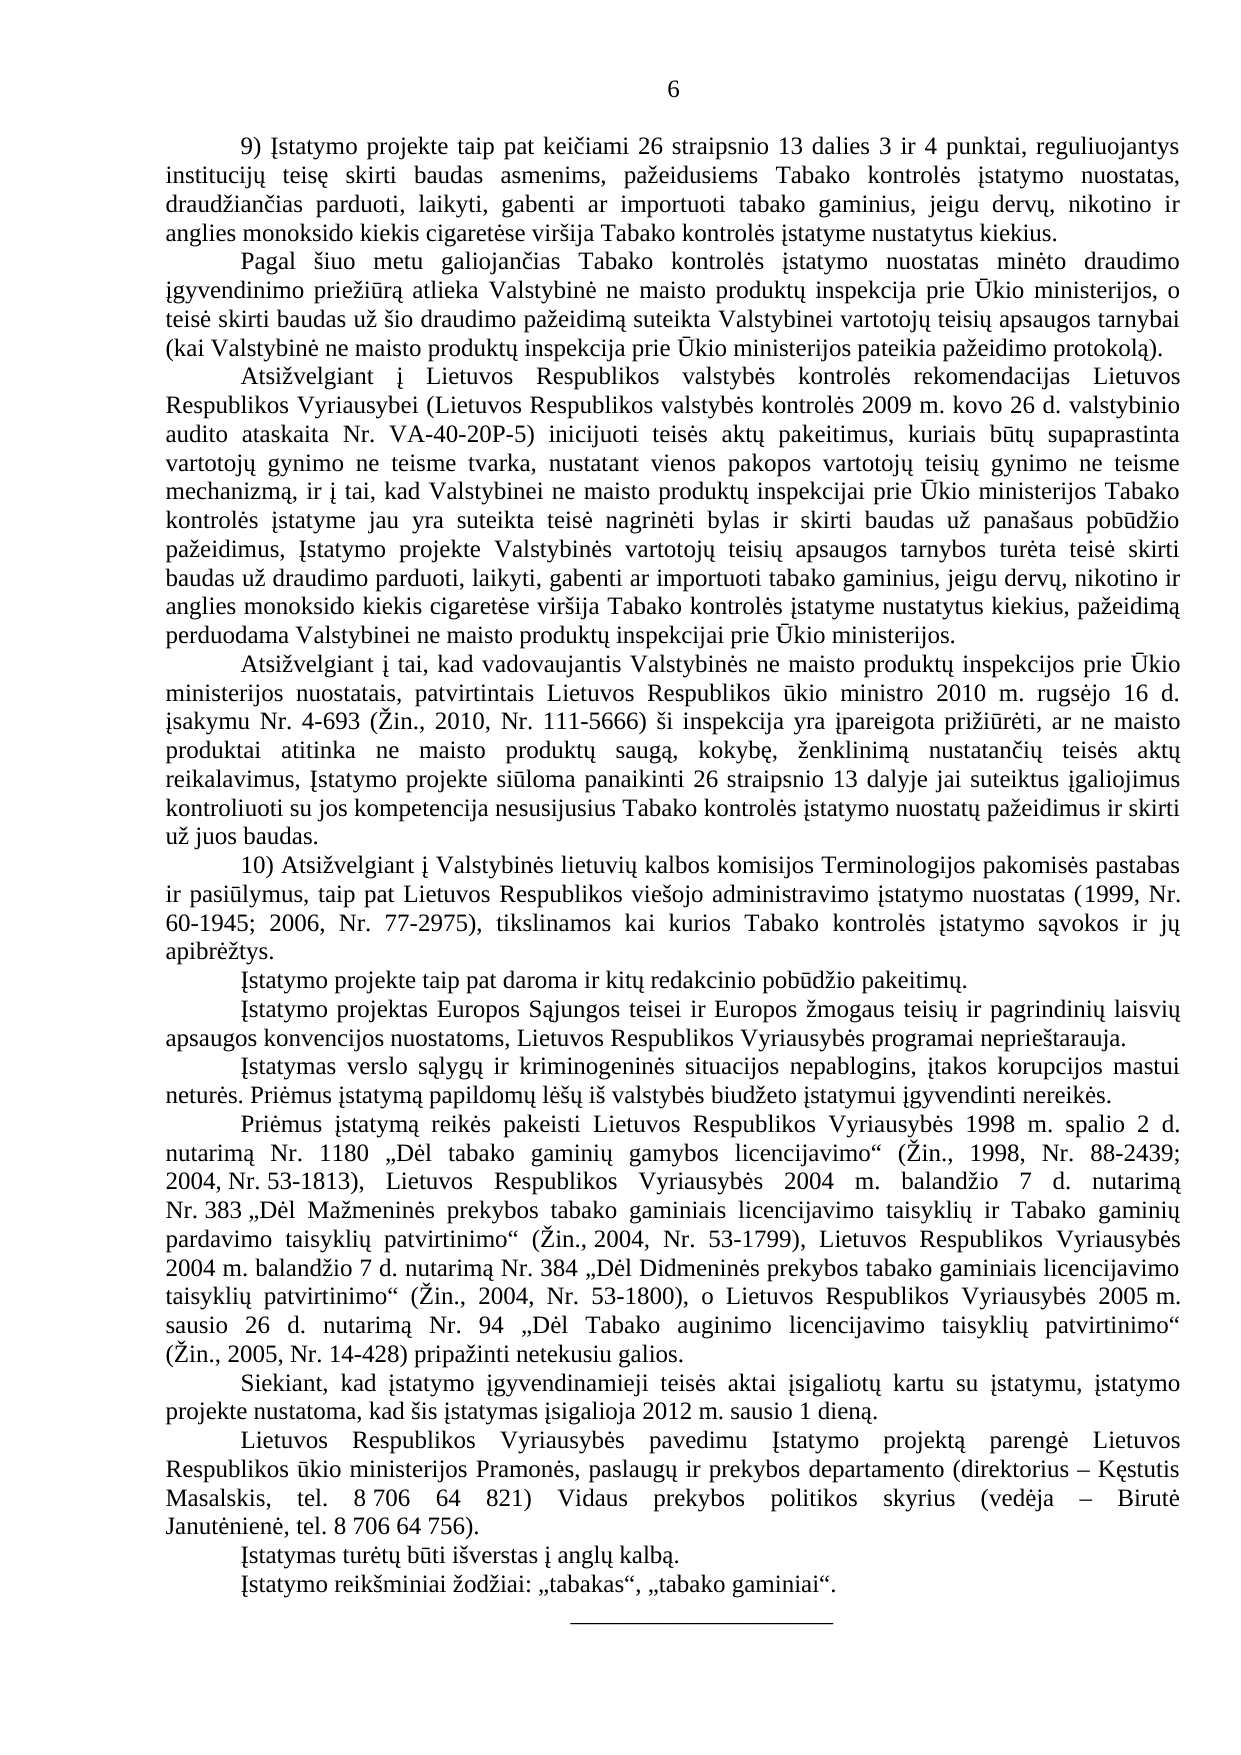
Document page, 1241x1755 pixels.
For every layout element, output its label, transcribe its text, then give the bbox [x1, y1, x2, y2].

text Įstatymas turėtų būti išverstas į anglų kalbą. [165, 1540, 1181, 1569]
text Pagal šiuo metu galiojančias Tabako kontrolės įstatymo nuostatas minėto draudimo įgyvendinimo priežiūrą atlieka Valstybinė ne maisto produktų inspekcija prie Ūkio ministerijos, o teisė skirti baudas už šio draudimo pažeidimą suteikta Valstybinei vartotojų teisių apsaugos tarnybai (kai Valstybinė ne maisto produktų inspekcija prie Ūkio ministerijos pateikia pažeidimo protokolą). [165, 246, 1181, 361]
text Įstatymo projektas Europos Sąjungos teisei ir Europos žmogaus teisių ir pagrindinių laisvių apsaugos konvencijos nuostatoms, Lietuvos Respublikos Vyriausybės programai neprieštarauja. [165, 994, 1181, 1051]
text 9) Įstatymo projekte taip pat keičiami 26 straipsnio 13 dalies 3 ir 4 punktai, reguliuojantys institucijų teisę skirti baudas asmenims, pažeidusiems Tabako kontrolės įstatymo nuostatas, draudžiančias parduoti, laikyti, gabenti ar importuoti tabako gaminius, jeigu dervų, nikotino ir anglies monoksido kiekis cigaretėse viršija Tabako kontrolės įstatyme nustatytus kiekius. [165, 131, 1181, 246]
text Įstatymo reikšminiai žodžiai: „tabakas“, „tabako gaminiai“. [165, 1569, 1181, 1598]
text 10) Atsižvelgiant į Valstybinės lietuvių kalbos komisijos Terminologijos pakomisės pastabas ir pasiūlymus, taip pat Lietuvos Respublikos viešojo administravimo įstatymo nuostatas (1999, Nr. 60-1945; 2006, Nr. 77-2975), tikslinamos kai kurios Tabako kontrolės įstatymo sąvokos ir jų apibrėžtys. [165, 850, 1181, 965]
text Atsižvelgiant į Lietuvos Respublikos valstybės kontrolės rekomendacijas Lietuvos Respublikos Vyriausybei (Lietuvos Respublikos valstybės kontrolės 2009 m. kovo 26 d. valstybinio audito ataskaita Nr. VA-40-20P-5) inicijuoti teisės aktų pakeitimus, kuriais būtų supaprastinta vartotojų gynimo ne teisme tvarka, nustatant vienos pakopos vartotojų teisių gynimo ne teisme mechanizmą, ir į tai, kad Valstybinei ne maisto produktų inspekcijai prie Ūkio ministerijos Tabako kontrolės įstatyme jau yra suteikta teisė nagrinėti bylas ir skirti baudas už panašaus pobūdžio pažeidimus, Įstatymo projekte Valstybinės vartotojų teisių apsaugos tarnybos turėta teisė skirti baudas už draudimo parduoti, laikyti, gabenti ar importuoti tabako gaminius, jeigu dervų, nikotino ir anglies monoksido kiekis cigaretėse viršija Tabako kontrolės įstatyme nustatytus kiekius, pažeidimą perduodama Valstybinei ne maisto produktų inspekcijai prie Ūkio ministerijos. [165, 361, 1181, 649]
text Priėmus įstatymą reikės pakeisti Lietuvos Respublikos Vyriausybės 1998 m. spalio 2 d. nutarimą Nr. 1180 „Dėl tabako gaminių gamybos licencijavimo“ (Žin., 1998, Nr. 88-2439; 2004, Nr. 53-1813), Lietuvos Respublikos Vyriausybės 2004 m. balandžio 7 d. nutarimą Nr. 383 „Dėl Mažmeninės prekybos tabako gaminiais licencijavimo taisyklių ir Tabako gaminių pardavimo taisyklių patvirtinimo“ (Žin., 2004, Nr. 53-1799), Lietuvos Respublikos Vyriausybės 2004 m. balandžio 7 d. nutarimą Nr. 384 „Dėl Didmeninės prekybos tabako gaminiais licencijavimo taisyklių patvirtinimo“ (Žin., 2004, Nr. 53-1800), o Lietuvos Respublikos Vyriausybės 2005 m. sausio 26 d. nutarimą Nr. 94 „Dėl Tabako auginimo licencijavimo taisyklių patvirtinimo“ (Žin., 2005, Nr. 14-428) pripažinti netekusiu galios. [165, 1109, 1181, 1368]
text Siekiant, kad įstatymo įgyvendinamieji teisės aktai įsigaliotų kartu su įstatymu, įstatymo projekte nustatoma, kad šis įstatymas įsigalioja 2012 m. sausio 1 dieną. [165, 1368, 1181, 1425]
text Įstatymas verslo sąlygų ir kriminogeninės situacijos nepablogins, įtakos korupcijos mastui neturės. Priėmus įstatymą papildomų lėšų iš valstybės biudžeto įstatymui įgyvendinti nereikės. [165, 1051, 1181, 1109]
text Įstatymo projekte taip pat daroma ir kitų redakcinio pobūdžio pakeitimų. [165, 965, 1181, 994]
text _____________________ [165, 1598, 1181, 1626]
text Lietuvos Respublikos Vyriausybės pavedimu Įstatymo projektą parengė Lietuvos Respublikos ūkio ministerijos Pramonės, paslaugų ir prekybos departamento (direktorius – Kęstutis Masalskis, tel. 8 706 64 821) Vidaus prekybos politikos skyrius (vedėja – Birutė Janutėnienė, tel. 8 706 64 756). [165, 1425, 1181, 1540]
text Atsižvelgiant į tai, kad vadovaujantis Valstybinės ne maisto produktų inspekcijos prie Ūkio ministerijos nuostatais, patvirtintais Lietuvos Respublikos ūkio ministro 2010 m. rugsėjo 16 d. įsakymu Nr. 4-693 (Žin., 2010, Nr. 111-5666) ši inspekcija yra įpareigota prižiūrėti, ar ne maisto produktai atitinka ne maisto produktų saugą, kokybę, ženklinimą nustatančių teisės aktų reikalavimus, Įstatymo projekte siūloma panaikinti 26 straipsnio 13 dalyje jai suteiktus įgaliojimus kontroliuoti su jos kompetencija nesusijusius Tabako kontrolės įstatymo nuostatų pažeidimus ir skirti už juos baudas. [165, 649, 1181, 850]
